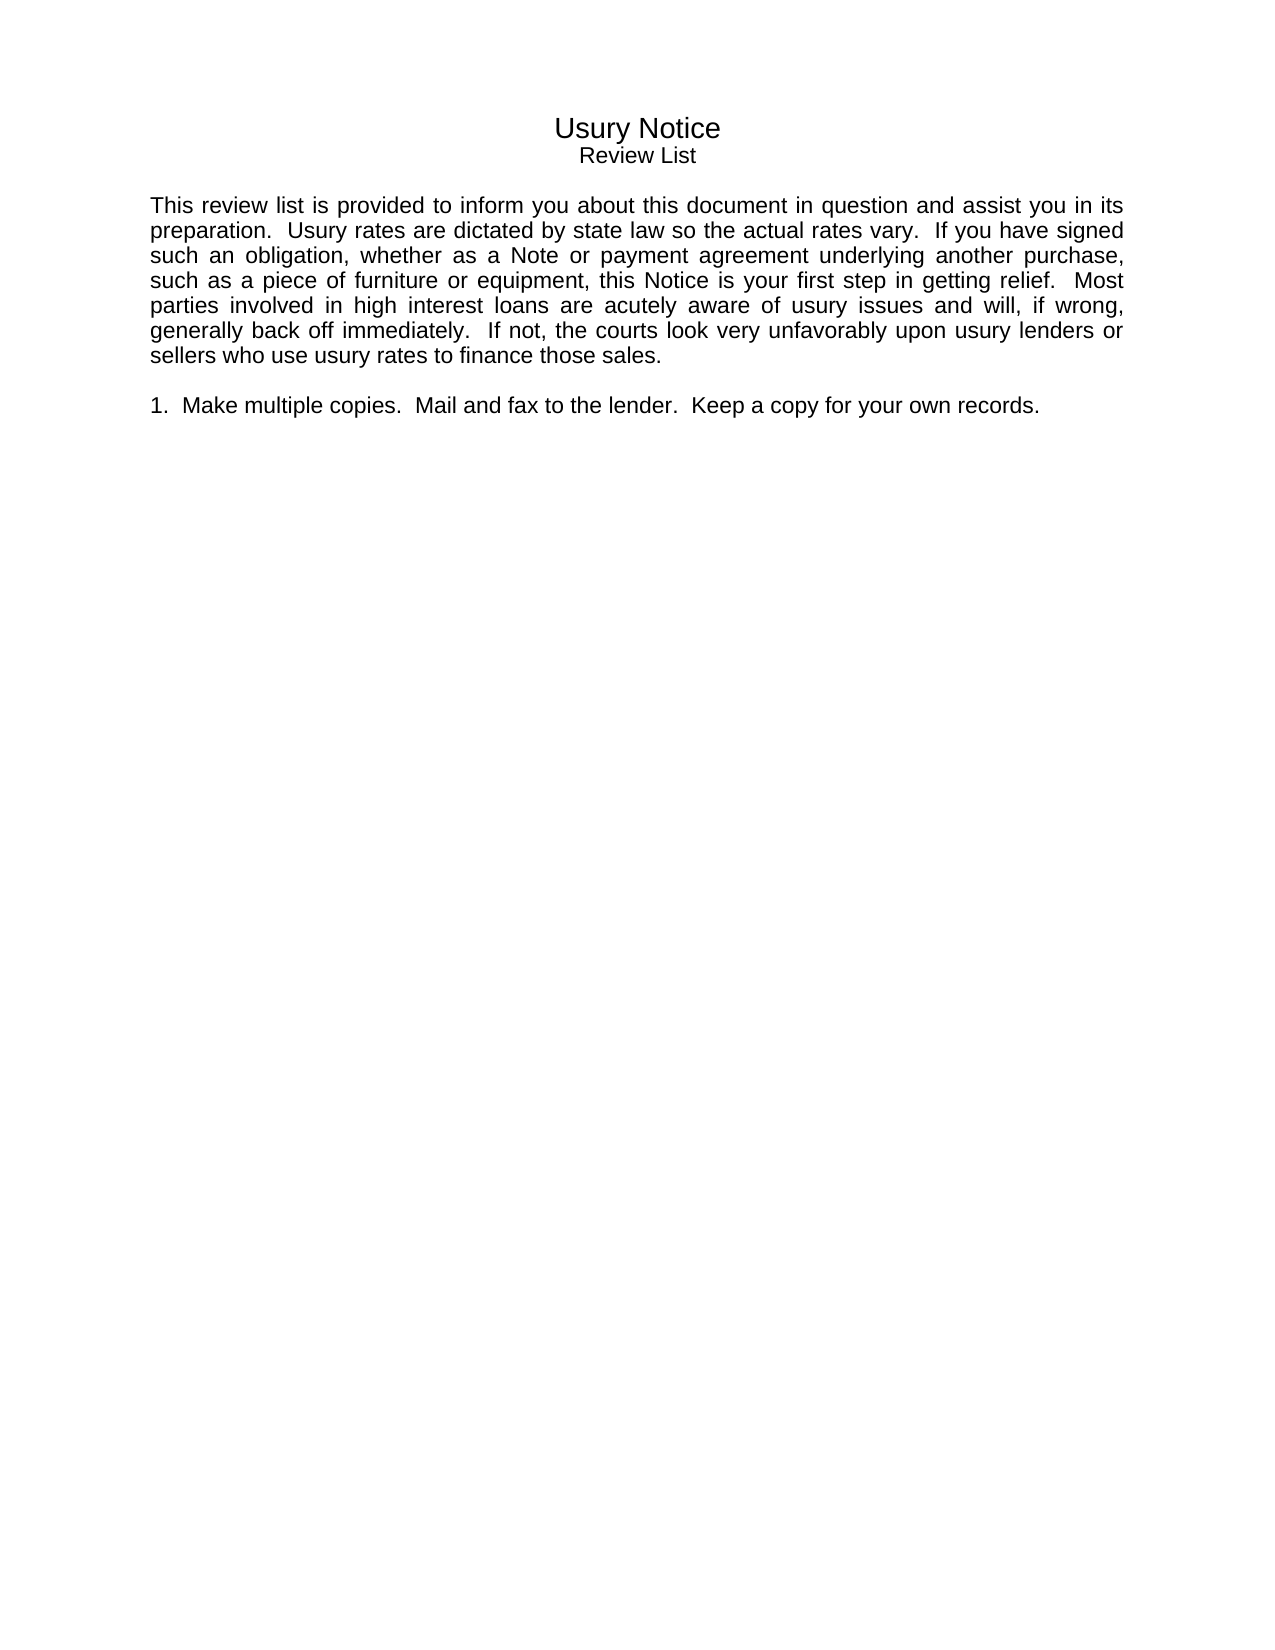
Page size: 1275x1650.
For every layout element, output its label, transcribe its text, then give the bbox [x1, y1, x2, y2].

text This review list is provided to inform you about this document in question and assist you in its preparation. Usury rates are dictated by state law so the actual rates vary. If you have signed such an obligation, whether as a Note or payment agreement underlying another purchase, such as a piece of furniture or equipment, this Notice is your first step in getting relief. Most parties involved in high interest loans are acutely aware of usury issues and will, if wrong, generally back off immediately. If not, the courts look very unfavorably upon usury lenders or sellers who use usury rates to finance those sales. [150, 193, 1125, 368]
text 1. Make multiple copies. Mail and fax to the lender. Keep a copy for your own records. [150, 393, 1125, 418]
text Review List [150, 143, 1125, 168]
text Usury Notice [150, 118, 1125, 143]
